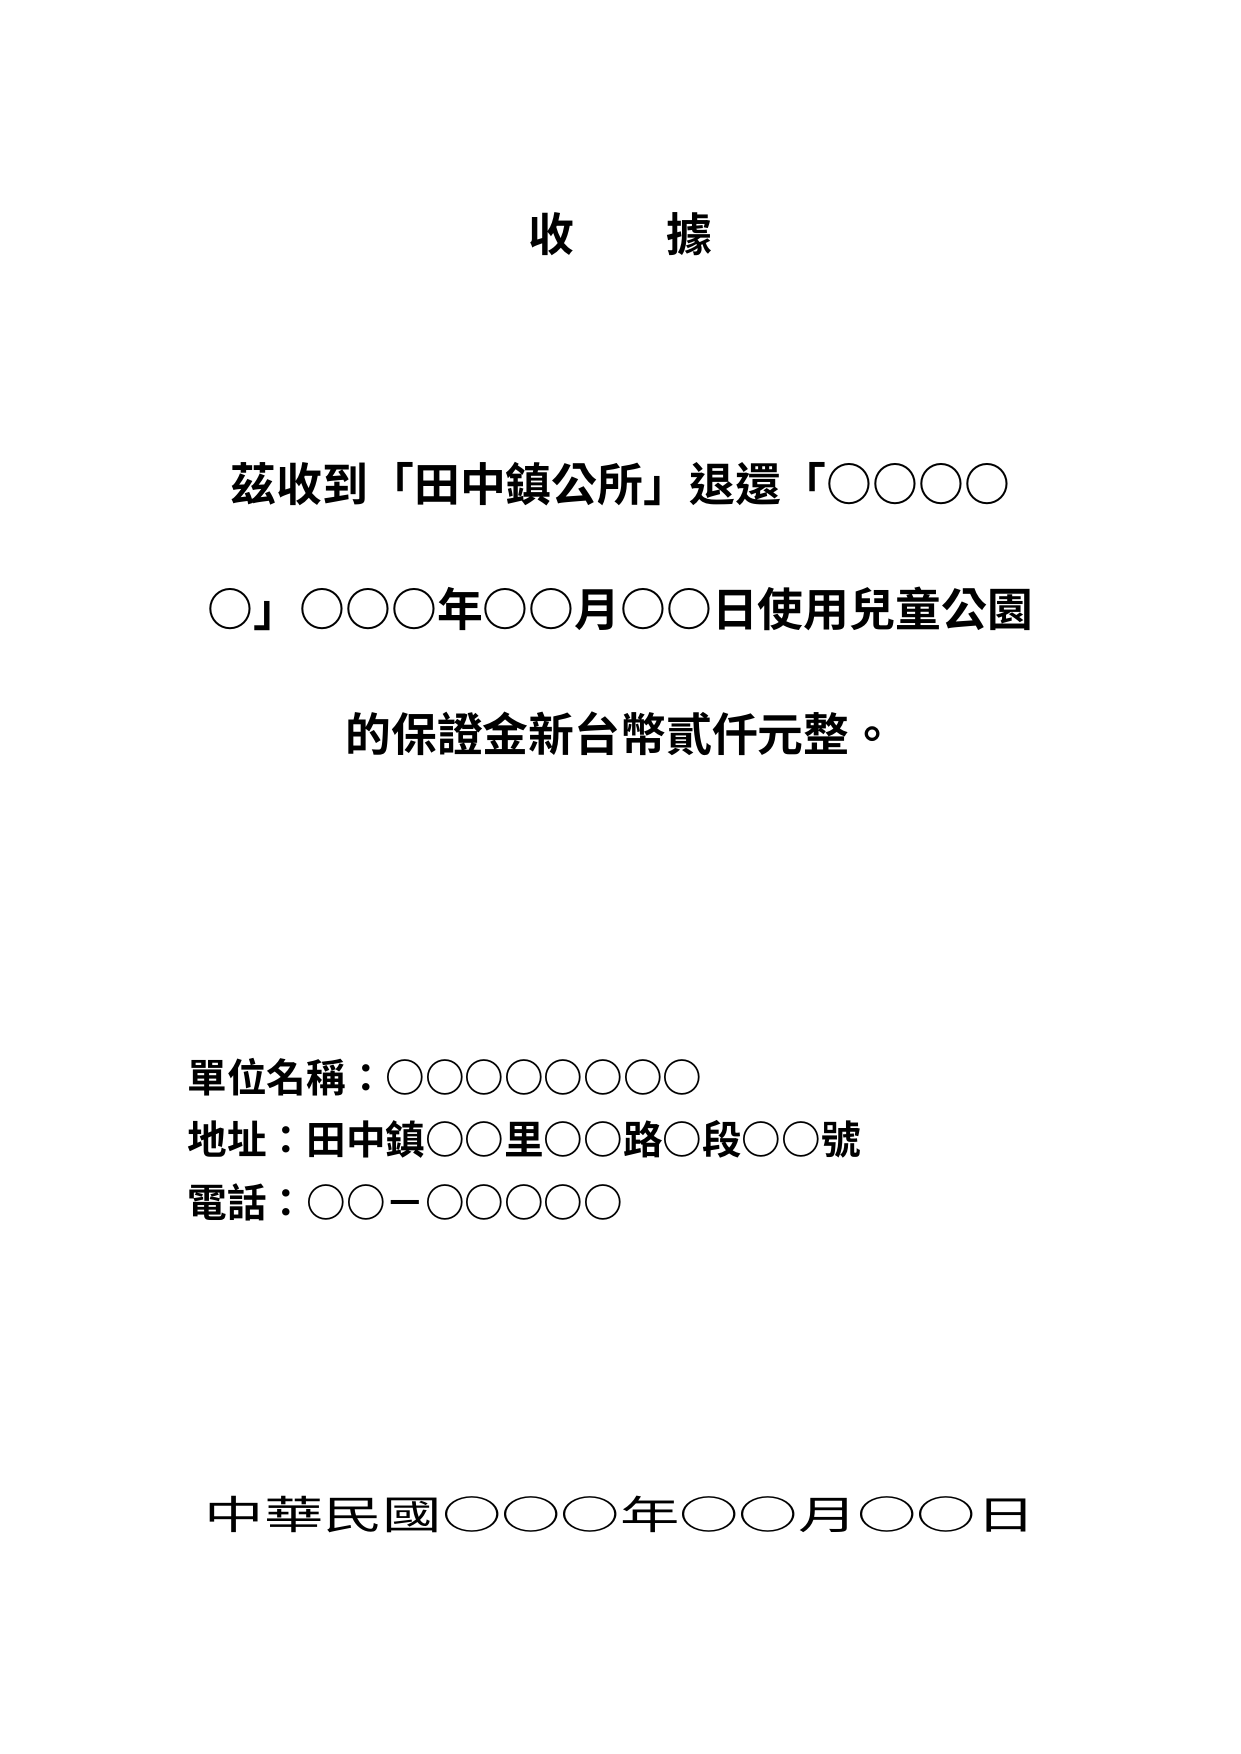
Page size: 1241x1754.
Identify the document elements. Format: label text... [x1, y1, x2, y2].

text 中華民國○○○年○○月○○日 [187, 1471, 1053, 1533]
text 地址：田中鎮○○里○○路○段○○號 [187, 1096, 1053, 1158]
text 電話：○○－○○○○○ [187, 1158, 1053, 1221]
text 單位名稱：○○○○○○○○ [187, 1033, 1053, 1096]
text 茲收到「田中鎮公所」退還「○○○○○」○○○年○○月○○日使用兒童公園的保證金新台幣貳仟元整。 [187, 408, 1053, 783]
text 收 據 [187, 158, 1053, 283]
